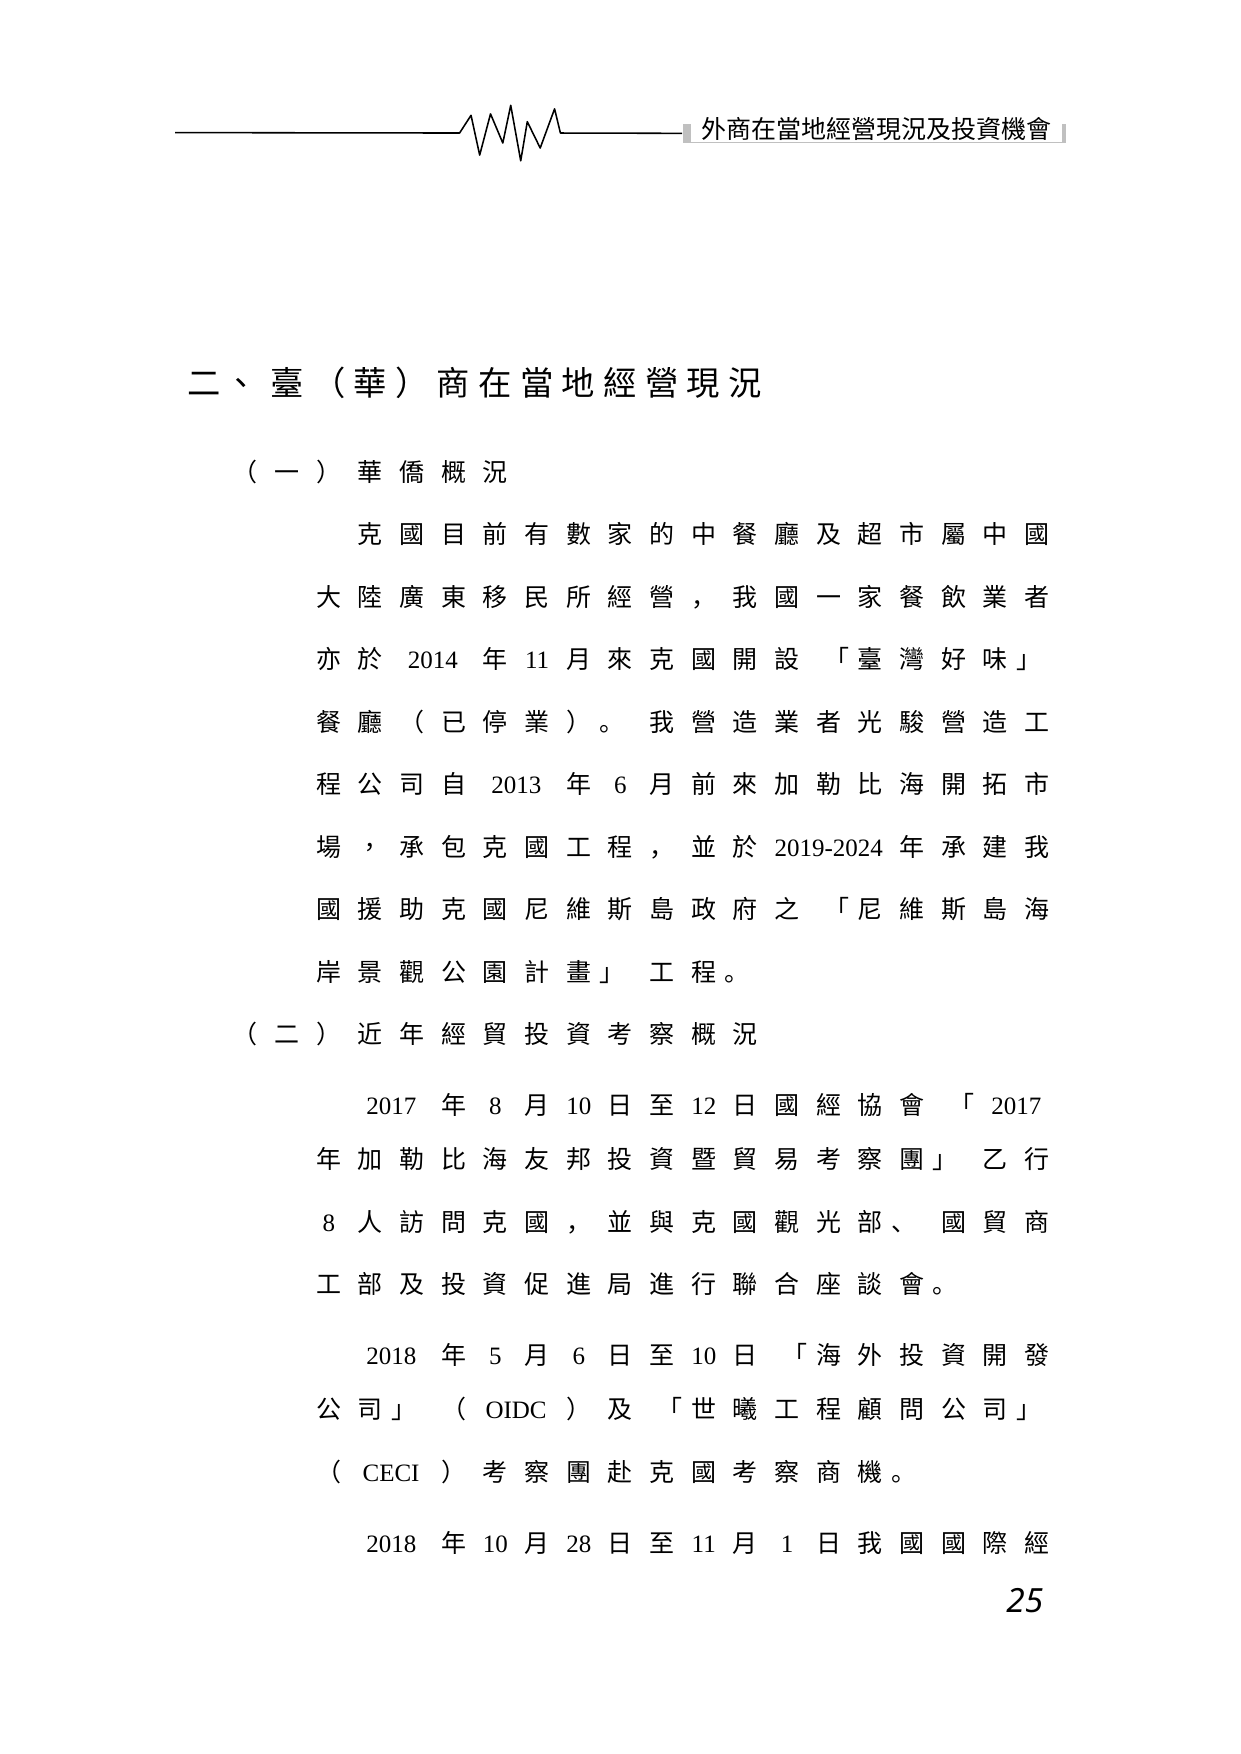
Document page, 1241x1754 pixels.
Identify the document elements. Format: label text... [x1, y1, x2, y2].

text （一）華僑概況 [207, 429, 1058, 491]
text 2018年10月28日至11月1日我國國際經 [281, 1491, 1058, 1554]
text 2017年8月10日至12日國經協會「2017年加勒比海友邦投資暨貿易考察團」乙行8人訪問克國，並與克國觀光部、國貿商工部及投資促進局進行聯合座談會。 [281, 1054, 1058, 1304]
text （二）近年經貿投資考察概況 [207, 991, 1058, 1054]
text 克國目前有數家的中餐廳及超市屬中國大陸廣東移民所經營，我國一家餐飲業者亦於2014年11月來克國開設「臺灣好味」餐廳（已停業）。我營造業者光駿營造工程公司自2013年6月前來加勒比海開拓市場，承包克國工程，並於2019-2024年承建我國援助克國尼維斯島政府之「尼維斯島海岸景觀公園計畫」工程。 [281, 491, 1058, 991]
text 二、臺（華）商在當地經營現況 [183, 339, 1058, 402]
text 2018年5月6日至10日「海外投資開發公司」（OIDC）及「世曦工程顧問公司」（CECI）考察團赴克國考察商機。 [281, 1304, 1058, 1491]
